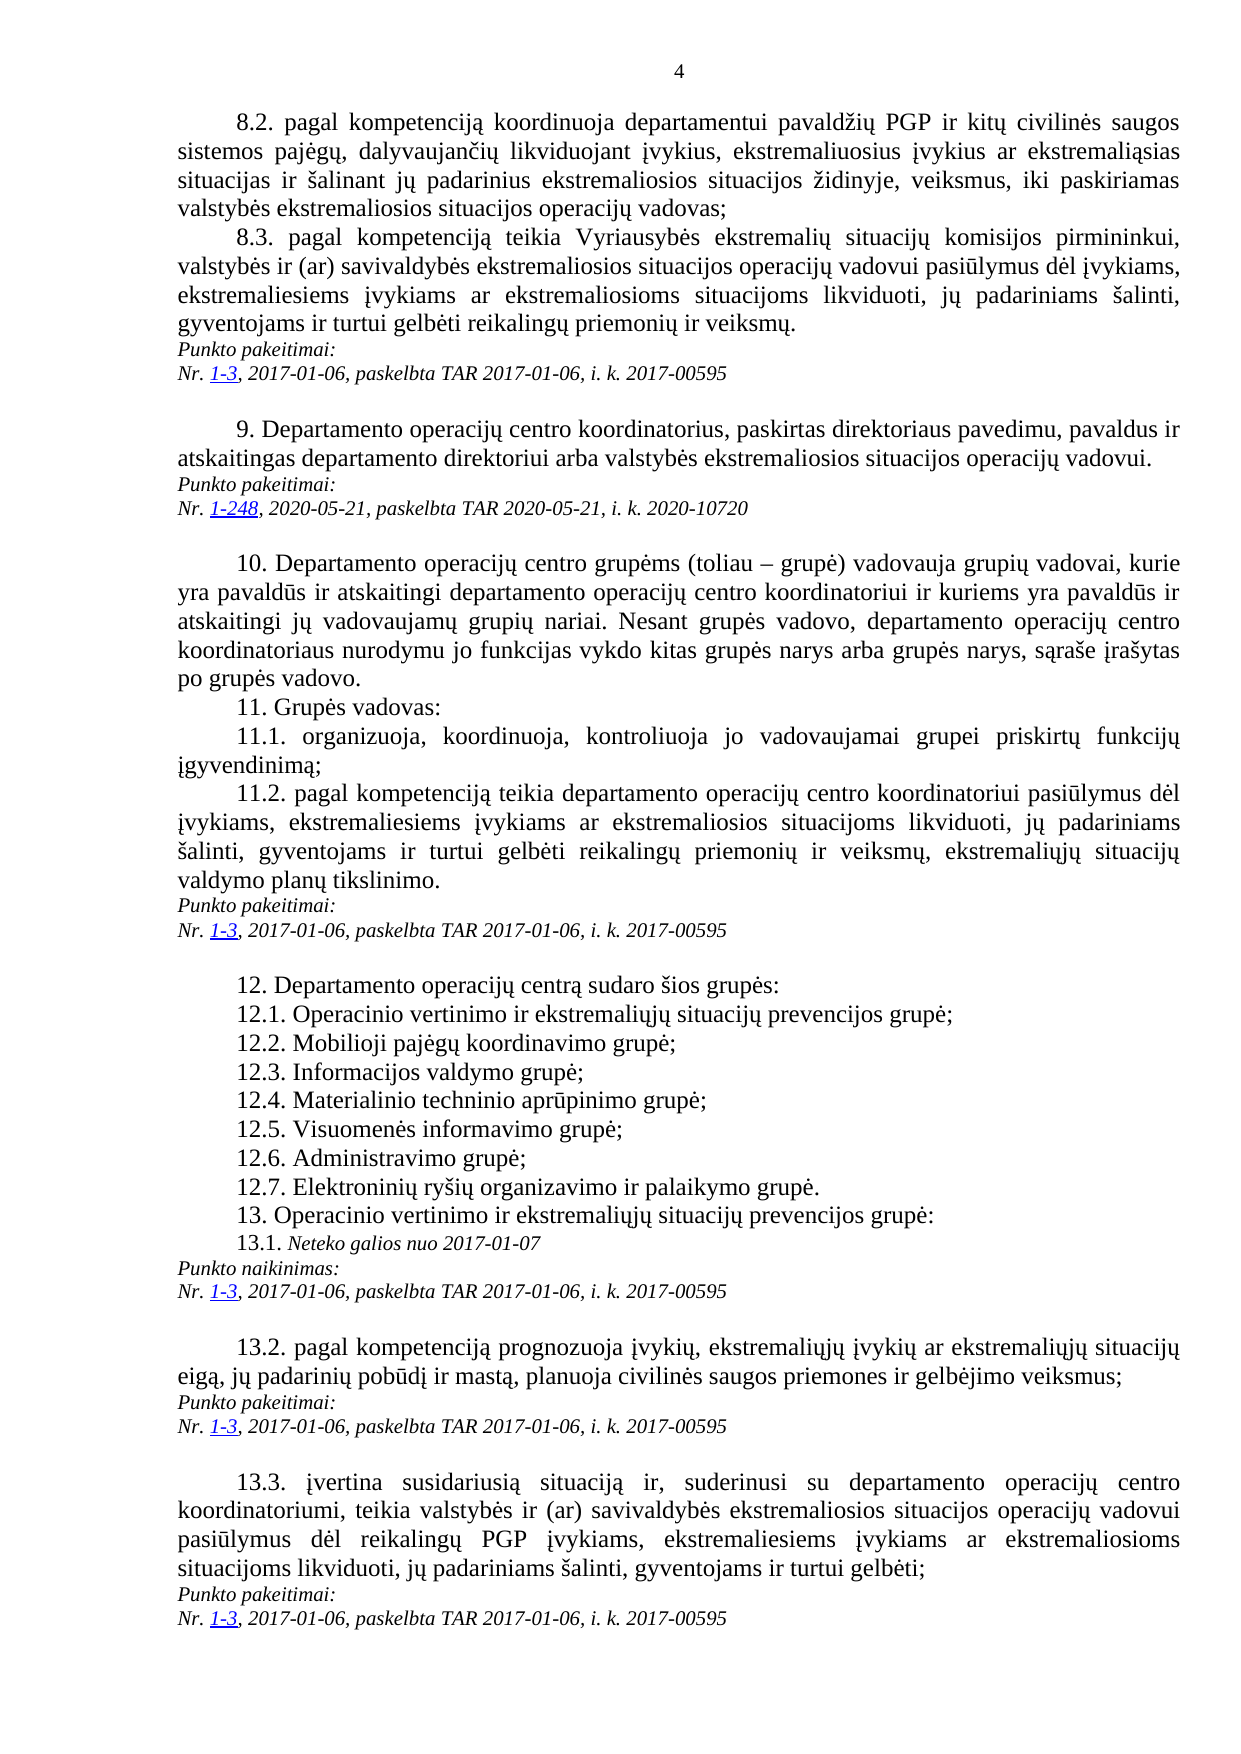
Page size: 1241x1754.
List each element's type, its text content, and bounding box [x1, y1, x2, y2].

text 11. Grupės vadovas: [177, 692, 1181, 721]
text 8.2. pagal kompetenciją koordinuoja departamentui pavaldžių PGP ir kitų civilinės saugos sistemos pajėgų, dalyvaujančių likviduojant įvykius, ekstremaliuosius įvykius ar ekstremaliąsias situacijas ir šalinant jų padarinius ekstremaliosios situacijos židinyje, veiksmus, iki paskiriamas valstybės ekstremaliosios situacijos operacijų vadovas; [177, 107, 1181, 222]
text 11.1. organizuoja, koordinuoja, kontroliuoja jo vadovaujamai grupei priskirtų funkcijų įgyvendinimą; [177, 721, 1181, 778]
text 12.5. Visuomenės informavimo grupė; [177, 1114, 1181, 1143]
text Punkto pakeitimai: [177, 893, 1181, 917]
text Punkto pakeitimai: [177, 472, 1181, 496]
text Nr. 1-3, 2017-01-06, paskelbta TAR 2017-01-06, i. k. 2017-00595 [177, 361, 1181, 385]
text 12.3. Informacijos valdymo grupė; [177, 1057, 1181, 1085]
text 9. Departamento operacijų centro koordinatorius, paskirtas direktoriaus pavedimu, pavaldus ir atskaitingas departamento direktoriui arba valstybės ekstremaliosios situacijos operacijų vadovui. [177, 414, 1181, 472]
text 13. Operacinio vertinimo ir ekstremaliųjų situacijų prevencijos grupė: [177, 1200, 1181, 1229]
text 12.2. Mobilioji pajėgų koordinavimo grupė; [177, 1028, 1181, 1057]
text 12.4. Materialinio techninio aprūpinimo grupė; [177, 1085, 1181, 1114]
text Punkto pakeitimai: [177, 337, 1181, 361]
text 12.7. Elektroninių ryšių organizavimo ir palaikymo grupė. [177, 1172, 1181, 1200]
text Nr. 1-248, 2020-05-21, paskelbta TAR 2020-05-21, i. k. 2020-10720 [177, 496, 1181, 520]
text Punkto naikinimas: [177, 1255, 1181, 1279]
text Punkto pakeitimai: [177, 1582, 1181, 1606]
text 12. Departamento operacijų centrą sudaro šios grupės: [177, 970, 1181, 999]
text Nr. 1-3, 2017-01-06, paskelbta TAR 2017-01-06, i. k. 2017-00595 [177, 917, 1181, 942]
text Nr. 1-3, 2017-01-06, paskelbta TAR 2017-01-06, i. k. 2017-00595 [177, 1606, 1181, 1630]
text 10. Departamento operacijų centro grupėms (toliau – grupė) vadovauja grupių vadovai, kurie yra pavaldūs ir atskaitingi departamento operacijų centro koordinatoriui ir kuriems yra pavaldūs ir atskaitingi jų vadovaujamų grupių nariai. Nesant grupės vadovo, departamento operacijų centro koordinatoriaus nurodymu jo funkcijas vykdo kitas grupės narys arba grupės narys, sąraše įrašytas po grupės vadovo. [177, 548, 1181, 692]
text Nr. 1-3, 2017-01-06, paskelbta TAR 2017-01-06, i. k. 2017-00595 [177, 1414, 1181, 1438]
text Nr. 1-3, 2017-01-06, paskelbta TAR 2017-01-06, i. k. 2017-00595 [177, 1279, 1181, 1303]
text 13.2. pagal kompetenciją prognozuoja įvykių, ekstremaliųjų įvykių ar ekstremaliųjų situacijų eigą, jų padarinių pobūdį ir mastą, planuoja civilinės saugos priemones ir gelbėjimo veiksmus; [177, 1332, 1181, 1390]
text 12.6. Administravimo grupė; [177, 1143, 1181, 1172]
text 11.2. pagal kompetenciją teikia departamento operacijų centro koordinatoriui pasiūlymus dėl įvykiams, ekstremaliesiems įvykiams ar ekstremaliosios situacijoms likviduoti, jų padariniams šalinti, gyventojams ir turtui gelbėti reikalingų priemonių ir veiksmų, ekstremaliųjų situacijų valdymo planų tikslinimo. [177, 778, 1181, 893]
text Punkto pakeitimai: [177, 1390, 1181, 1414]
text 13.3. įvertina susidariusią situaciją ir, suderinusi su departamento operacijų centro koordinatoriumi, teikia valstybės ir (ar) savivaldybės ekstremaliosios situacijos operacijų vadovui pasiūlymus dėl reikalingų PGP įvykiams, ekstremaliesiems įvykiams ar ekstremaliosioms situacijoms likviduoti, jų padariniams šalinti, gyventojams ir turtui gelbėti; [177, 1467, 1181, 1582]
text 13.1. Neteko galios nuo 2017-01-07 [177, 1229, 1181, 1255]
text 8.3. pagal kompetenciją teikia Vyriausybės ekstremalių situacijų komisijos pirmininkui, valstybės ir (ar) savivaldybės ekstremaliosios situacijos operacijų vadovui pasiūlymus dėl įvykiams, ekstremaliesiems įvykiams ar ekstremaliosioms situacijoms likviduoti, jų padariniams šalinti, gyventojams ir turtui gelbėti reikalingų priemonių ir veiksmų. [177, 222, 1181, 337]
text 12.1. Operacinio vertinimo ir ekstremaliųjų situacijų prevencijos grupė; [177, 999, 1181, 1028]
